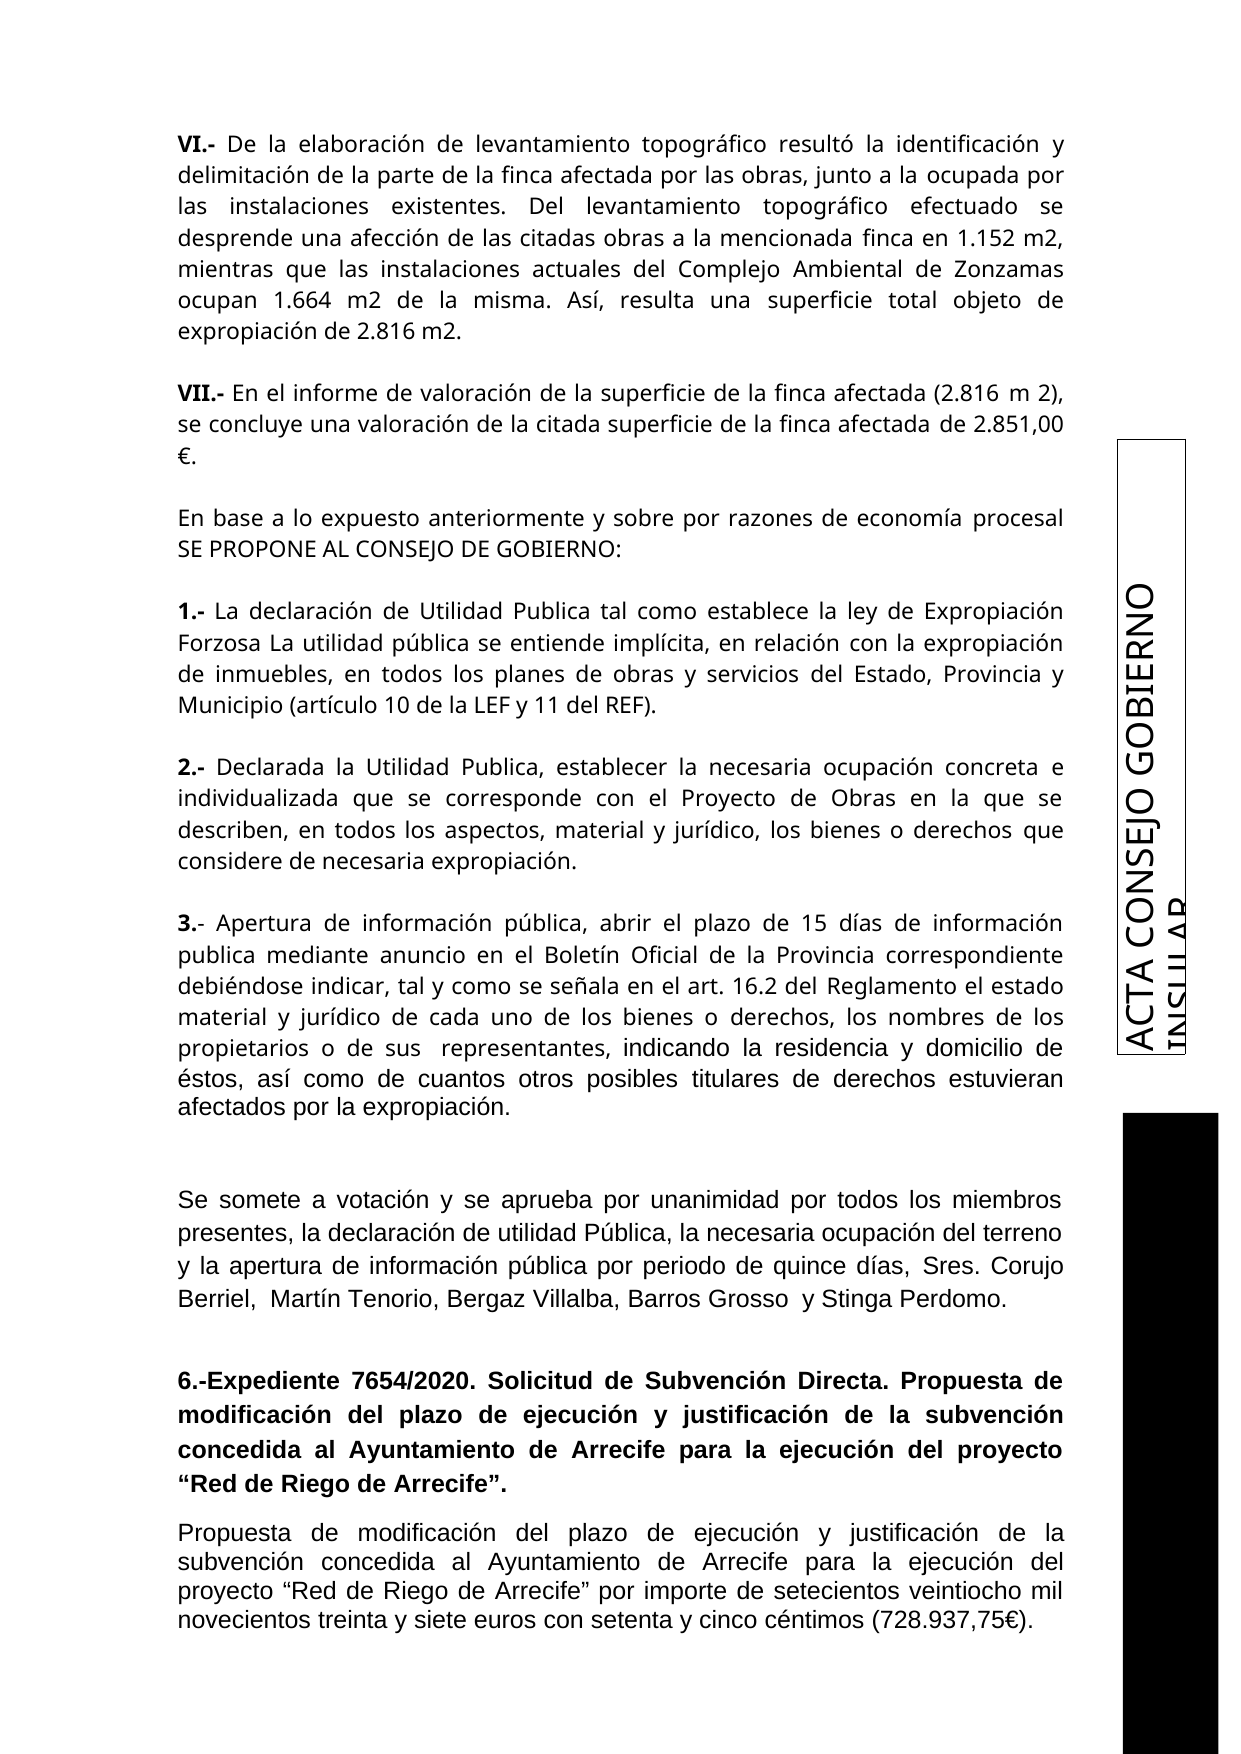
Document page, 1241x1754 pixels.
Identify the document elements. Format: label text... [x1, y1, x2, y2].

text Se somete a votación y se aprueba por unanimidad por todos los miembros presentes, la declaración de utilidad Pública, la necesaria ocupación del terreno y la apertura de información pública por periodo de quince días, Sres. Corujo Berriel, Martín Tenorio, Bergaz Villalba, Barros Grosso y Stinga Perdomo. [177, 1185, 1064, 1312]
subtitle 6.-Expediente 7654/2020. Solicitud de Subvención Directa. Propuesta de modificación del plazo de ejecución y justificación de la subvención concedida al Ayuntamiento de Arrecife para la ejecución del proyecto “Red de Riego de Arrecife”. [177, 1366, 1064, 1498]
text En base a lo expuesto anteriormente y sobre por razones de economía procesal SE PROPONE AL CONSEJO DE GOBIERNO: [177, 502, 1063, 564]
text 2.- Declarada la Utilidad Publica, establecer la necesaria ocupación concreta e individualizada que se corresponde con el Proyecto de Obras en la que se describen, en todos los aspectos, material y jurídico, los bienes o derechos que considere de necesaria expropiación. [177, 751, 1064, 876]
text VII.- En el informe de valoración de la superficie de la finca afectada (2.816 m 2), se concluye una valoración de la citada superficie de la finca afectada de 2.851,00 €. [177, 377, 1064, 471]
text Propuesta de modificación del plazo de ejecución y justificación de la subvención concedida al Ayuntamiento de Arrecife para la ejecución del proyecto “Red de Riego de Arrecife” por importe de setecientos veintiocho mil novecientos treinta y siete euros con setenta y cinco céntimos (728.937,75€). [177, 1518, 1064, 1633]
text 3.- Apertura de información pública, abrir el plazo de 15 días de información publica mediante anuncio en el Boletín Oficial de la Provincia correspondiente debiéndose indicar, tal y como se señala en el art. 16.2 del Reglamento el estado material y jurídico de cada uno de los bienes o derechos, los nombres de los propietarios o de sus representantes, indicando la residencia y domicilio de éstos, así como de cuantos otros posibles titulares de derechos estuvieran afectados por la expropiación. [177, 907, 1064, 1121]
text VI.- De la elaboración de levantamiento topográfico resultó la identificación y delimitación de la parte de la finca afectada por las obras, junto a la ocupada por las instalaciones existentes. Del levantamiento topográfico efectuado se desprende una afección de las citadas obras a la mencionada finca en 1.152 m2, mientras que las instalaciones actuales del Complejo Ambiental de Zonzamas ocupan 1.664 m2 de la misma. Así, resulta una superficie total objeto de expropiación de 2.816 m2. [177, 128, 1064, 346]
text ACTA CONSEJO GOBIERNO INSULAR [1118, 441, 1183, 1054]
text 1.- La declaración de Utilidad Publica tal como establece la ley de Expropiación Forzosa La utilidad pública se entiende implícita, en relación con la expropiación de inmuebles, en todos los planes de obras y servicios del Estado, Provincia y Municipio (artículo 10 de la LEF y 11 del REF). [177, 595, 1064, 720]
